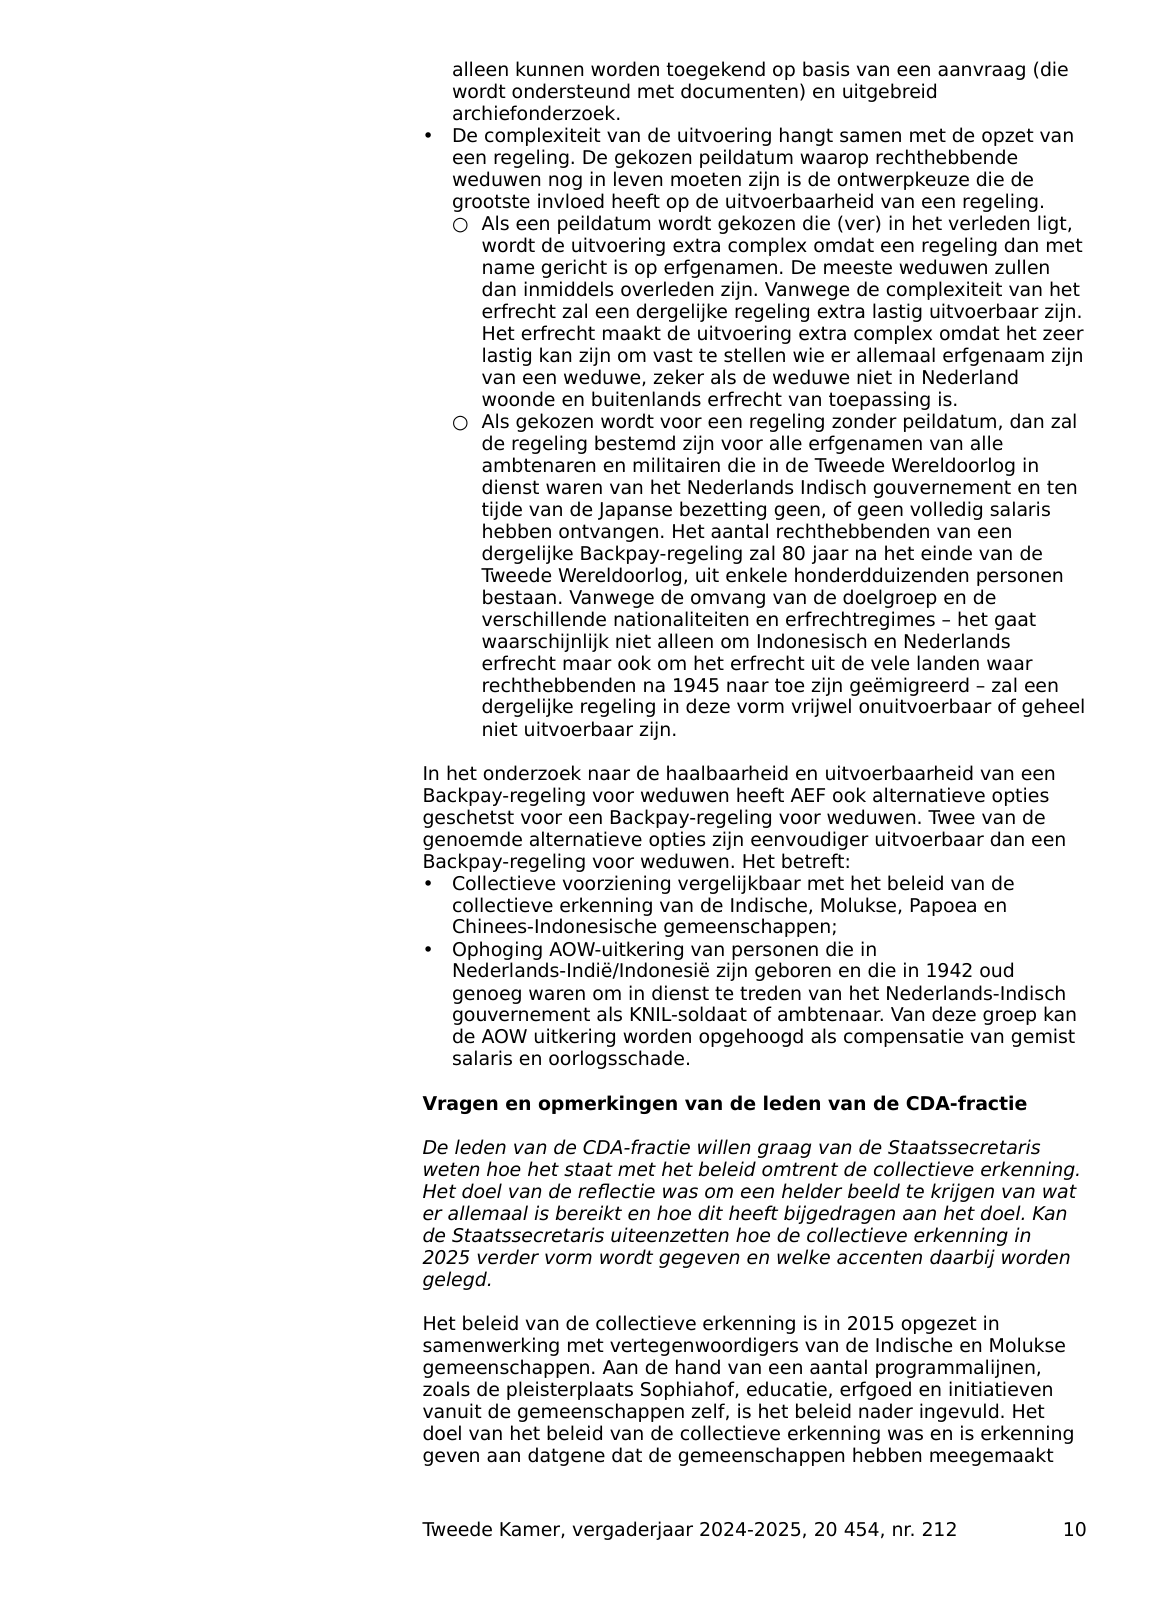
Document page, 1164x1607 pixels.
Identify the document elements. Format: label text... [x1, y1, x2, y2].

text ○ Als gekozen wordt voor een regeling zonder peildatum, dan zal de regeling bestemd zijn voor alle erfgenamen van alle ambtenaren en militairen die in de Tweede Wereldoorlog in dienst waren van het Nederlands Indisch gouvernement en ten tijde van de Japanse bezetting geen, of geen volledig salaris hebben ontvangen. Het aantal rechthebbenden van een dergelijke Backpay-regeling zal 80 jaar na het einde van de Tweede Wereldoorlog, uit enkele honderdduizenden personen bestaan. Vanwege de omvang van de doelgroep en de verschillende nationaliteiten en erfrechtregimes – het gaat waarschijnlijk niet alleen om Indonesisch en Nederlands erfrecht maar ook om het erfrecht uit de vele landen waar rechthebbenden na 1945 naar toe zijn geëmigreerd – zal een dergelijke regeling in deze vorm vrijwel onuitvoerbaar of geheel niet uitvoerbaar zijn. [452, 411, 1087, 740]
text In het onderzoek naar de haalbaarheid en uitvoerbaarheid van een Backpay-regeling voor weduwen heeft AEF ook alternatieve opties geschetst voor een Backpay-regeling voor weduwen. Twee van de genoemde alternatieve opties zijn eenvoudiger uitvoerbaar dan een Backpay-regeling voor weduwen. Het betreft: [422, 763, 1087, 872]
subtitle Vragen en opmerkingen van de leden van de CDA-fractie [422, 1092, 1087, 1114]
text De leden van de CDA-fractie willen graag van de Staatssecretaris weten hoe het staat met het beleid omtrent de collectieve erkenning. Het doel van de reflectie was om een helder beeld te krijgen van wat er allemaal is bereikt en hoe dit heeft bijgedragen aan het doel. Kan de Staatssecretaris uiteenzetten hoe de collectieve erkenning in 2025 verder vorm wordt gegeven en welke accenten daarbij worden gelegd. [422, 1137, 1087, 1291]
text • Ophoging AOW-uitkering van personen die in Nederlands-Indië/Indonesië zijn geboren en die in 1942 oud genoeg waren om in dienst te treden van het Nederlands-Indisch gouvernement als KNIL-soldaat of ambtenaar. Van deze groep kan de AOW uitkering worden opgehoogd als compensatie van gemist salaris en oorlogsschade. [422, 938, 1087, 1070]
text • De complexiteit van de uitvoering hangt samen met de opzet van een regeling. De gekozen peildatum waarop rechthebbende weduwen nog in leven moeten zijn is de ontwerpkeuze die de grootste invloed heeft op de uitvoerbaarheid van een regeling. [422, 125, 1087, 213]
text Het beleid van de collectieve erkenning is in 2015 opgezet in samenwerking met vertegenwoordigers van de Indische en Molukse gemeenschappen. Aan de hand van een aantal programmalijnen, zoals de pleisterplaats Sophiahof, educatie, erfgoed en initiatieven vanuit de gemeenschappen zelf, is het beleid nader ingevuld. Het doel van het beleid van de collectieve erkenning was en is erkenning geven aan datgene dat de gemeenschappen hebben meegemaakt [422, 1313, 1087, 1467]
text ○ Als een peildatum wordt gekozen die (ver) in het verleden ligt, wordt de uitvoering extra complex omdat een regeling dan met name gericht is op erfgenamen. De meeste weduwen zullen dan inmiddels overleden zijn. Vanwege de complexiteit van het erfrecht zal een dergelijke regeling extra lastig uitvoerbaar zijn. Het erfrecht maakt de uitvoering extra complex omdat het zeer lastig kan zijn om vast te stellen wie er allemaal erfgenaam zijn van een weduwe, zeker als de weduwe niet in Nederland woonde en buitenlands erfrecht van toepassing is. [452, 213, 1087, 411]
text • Collectieve voorziening vergelijkbaar met het beleid van de collectieve erkenning van de Indische, Molukse, Papoea en Chinees-Indonesische gemeenschappen; [422, 872, 1087, 938]
text alleen kunnen worden toegekend op basis van een aanvraag (die wordt ondersteund met documenten) en uitgebreid archiefonderzoek. [422, 59, 1087, 125]
